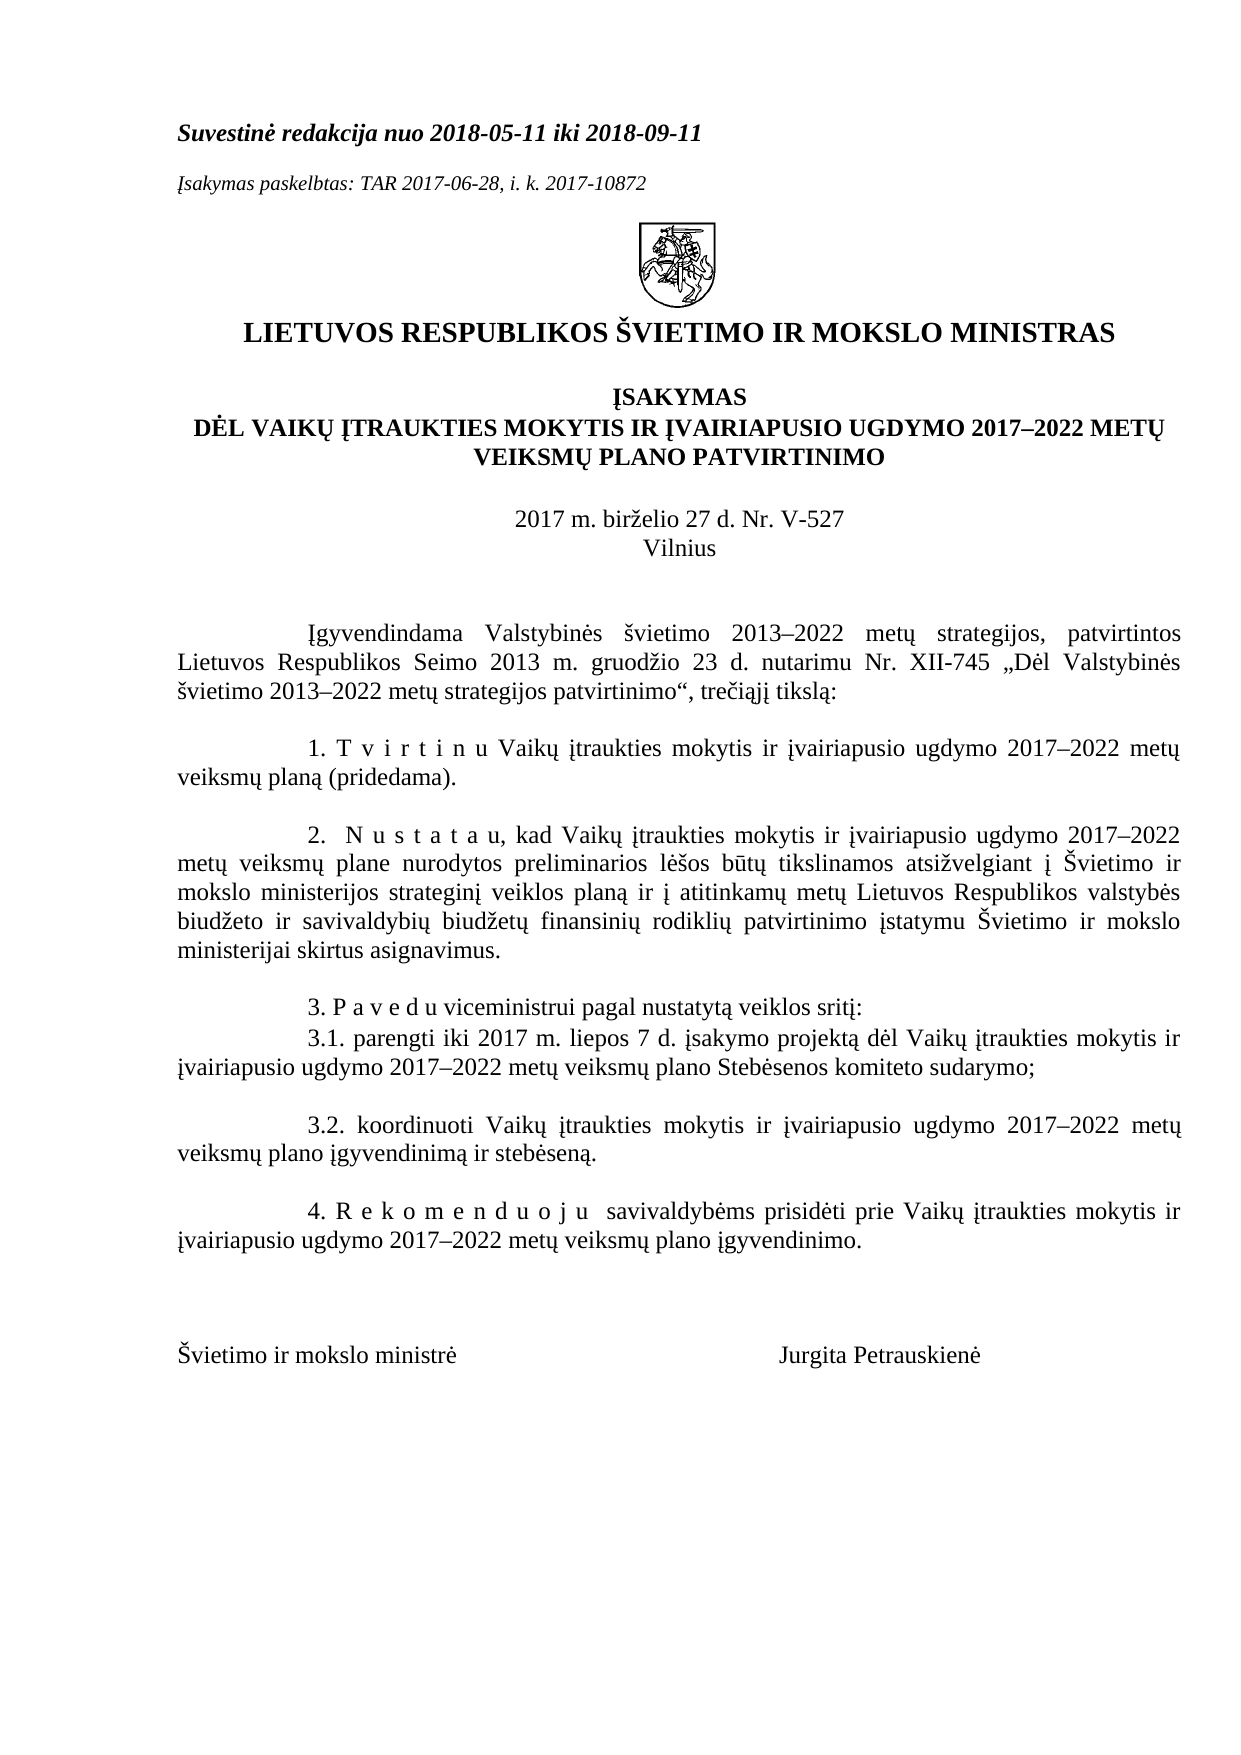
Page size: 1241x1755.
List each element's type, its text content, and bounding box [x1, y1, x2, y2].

text 1. T v i r t i n u Vaikų įtraukties mokytis ir įvairiapusio ugdymo 2017–2022 metų veiksmų planą (pridedama). [177, 733, 1182, 791]
text 4. R e k o m e n d u o j u savivaldybėms prisidėti prie Vaikų įtraukties mokytis ir įvairiapusio ugdymo 2017–2022 metų veiksmų plano įgyvendinimo. [177, 1196, 1182, 1253]
text 2017 m. birželio 27 d. Nr. V-527 [177, 504, 1182, 533]
text 3. P a v e d u viceministrui pagal nustatytą veiklos sritį: [177, 992, 1182, 1021]
text Vilnius [177, 533, 1182, 562]
text Suvestinė redakcija nuo 2018-05-11 iki 2018-09-11 [177, 118, 1182, 147]
text Švietimo ir mokslo ministrė Jurgita Petrauskienė [177, 1340, 1182, 1368]
text 3.2. koordinuoti Vaikų įtraukties mokytis ir įvairiapusio ugdymo 2017–2022 metų veiksmų plano įgyvendinimą ir stebėseną. [177, 1110, 1182, 1167]
text Įgyvendindama Valstybinės švietimo 2013–2022 metų strategijos, patvirtintos Lietuvos Respublikos Seimo 2013 m. gruodžio 23 d. nutarimu Nr. XII-745 „Dėl Valstybinės švietimo 2013–2022 metų strategijos patvirtinimo“, trečiąjį tikslą: [177, 618, 1182, 705]
text Įsakymas paskelbtas: TAR 2017-06-28, i. k. 2017-10872 [177, 171, 1182, 195]
text ĮSAKYMAS [177, 382, 1182, 411]
text LIETUVOS RESPUBLIKOS ŠVIETIMO IR MOKSLO MINISTRAS [177, 315, 1182, 348]
text 2. N u s t a t a u, kad Vaikų įtraukties mokytis ir įvairiapusio ugdymo 2017–2022 metų veiksmų plane nurodytos preliminarios lėšos būtų tikslinamos atsižvelgiant į Švietimo ir mokslo ministerijos strateginį veiklos planą ir į atitinkamų metų Lietuvos Respublikos valstybės biudžeto ir savivaldybių biudžetų finansinių rodiklių patvirtinimo įstatymu Švietimo ir mokslo ministerijai skirtus asignavimus. [177, 820, 1182, 963]
text DĖL VAIKŲ ĮTRAUKTIES MOKYTIS IR ĮVAIRIAPUSIO UGDYMO 2017–2022 metų VEIKSMŲ PLANO PATVIRTINIMO [177, 413, 1182, 471]
text 3.1. parengti iki 2017 m. liepos 7 d. įsakymo projektą dėl Vaikų įtraukties mokytis ir įvairiapusio ugdymo 2017–2022 metų veiksmų plano Stebėsenos komiteto sudarymo; [177, 1023, 1182, 1081]
